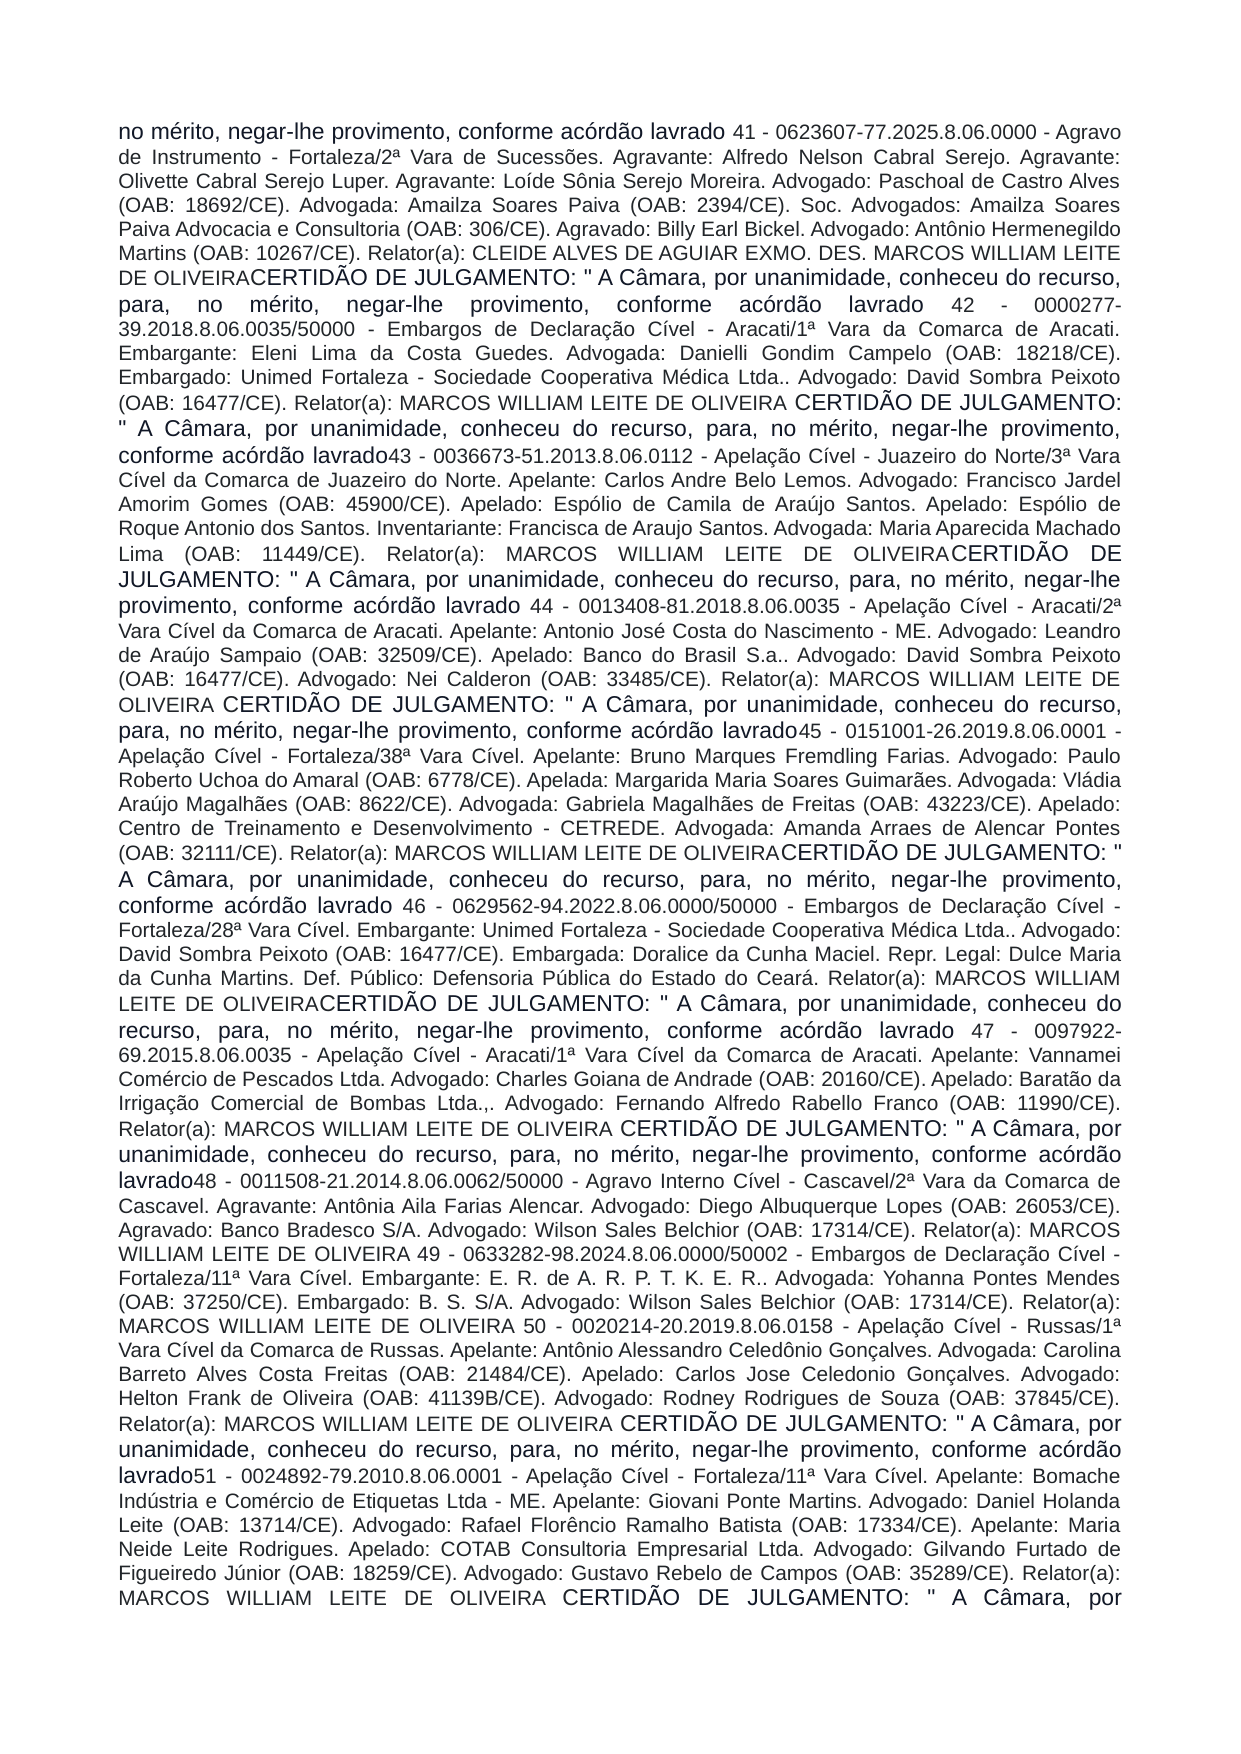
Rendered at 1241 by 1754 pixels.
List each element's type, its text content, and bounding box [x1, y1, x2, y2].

text no mérito, negar-lhe provimento, conforme acórdão lavrado 41 - 0623607-77.2025.8.06.0000 - Agravo de Instrumento - Fortaleza/2ª Vara de Sucessões. Agravante: Alfredo Nelson Cabral Serejo. Agravante: Olivette Cabral Serejo Luper. Agravante: Loíde Sônia Serejo Moreira. Advogado: Paschoal de Castro Alves (OAB: 18692/CE). Advogada: Amailza Soares Paiva (OAB: 2394/CE). Soc. Advogados: Amailza Soares Paiva Advocacia e Consultoria (OAB: 306/CE). Agravado: Billy Earl Bickel. Advogado: Antônio Hermenegildo Martins (OAB: 10267/CE). Relator(a): CLEIDE ALVES DE AGUIAR EXMO. DES. MARCOS WILLIAM LEITE DE OLIVEIRACERTIDÃO DE JULGAMENTO: " A Câmara, por unanimidade, conheceu do recurso, para, no mérito, negar-lhe provimento, conforme acórdão lavrado 42 - 0000277-39.2018.8.06.0035/50000 - Embargos de Declaração Cível - Aracati/1ª Vara da Comarca de Aracati. Embargante: Eleni Lima da Costa Guedes. Advogada: Danielli Gondim Campelo (OAB: 18218/CE). Embargado: Unimed Fortaleza - Sociedade Cooperativa Médica Ltda.. Advogado: David Sombra Peixoto (OAB: 16477/CE). Relator(a): MARCOS WILLIAM LEITE DE OLIVEIRA CERTIDÃO DE JULGAMENTO: " A Câmara, por unanimidade, conheceu do recurso, para, no mérito, negar-lhe provimento, conforme acórdão lavrado43 - 0036673-51.2013.8.06.0112 - Apelação Cível - Juazeiro do Norte/3ª Vara Cível da Comarca de Juazeiro do Norte. Apelante: Carlos Andre Belo Lemos. Advogado: Francisco Jardel Amorim Gomes (OAB: 45900/CE). Apelado: Espólio de Camila de Araújo Santos. Apelado: Espólio de Roque Antonio dos Santos. Inventariante: Francisca de Araujo Santos. Advogada: Maria Aparecida Machado Lima (OAB: 11449/CE). Relator(a): MARCOS WILLIAM LEITE DE OLIVEIRACERTIDÃO DE JULGAMENTO: " A Câmara, por unanimidade, conheceu do recurso, para, no mérito, negar-lhe provimento, conforme acórdão lavrado 44 - 0013408-81.2018.8.06.0035 - Apelação Cível - Aracati/2ª Vara Cível da Comarca de Aracati. Apelante: Antonio José Costa do Nascimento - ME. Advogado: Leandro de Araújo Sampaio (OAB: 32509/CE). Apelado: Banco do Brasil S.a.. Advogado: David Sombra Peixoto (OAB: 16477/CE). Advogado: Nei Calderon (OAB: 33485/CE). Relator(a): MARCOS WILLIAM LEITE DE OLIVEIRA CERTIDÃO DE JULGAMENTO: " A Câmara, por unanimidade, conheceu do recurso, para, no mérito, negar-lhe provimento, conforme acórdão lavrado45 - 0151001-26.2019.8.06.0001 - Apelação Cível - Fortaleza/38ª Vara Cível. Apelante: Bruno Marques Fremdling Farias. Advogado: Paulo Roberto Uchoa do Amaral (OAB: 6778/CE). Apelada: Margarida Maria Soares Guimarães. Advogada: Vládia Araújo Magalhães (OAB: 8622/CE). Advogada: Gabriela Magalhães de Freitas (OAB: 43223/CE). Apelado: Centro de Treinamento e Desenvolvimento - CETREDE. Advogada: Amanda Arraes de Alencar Pontes (OAB: 32111/CE). Relator(a): MARCOS WILLIAM LEITE DE OLIVEIRACERTIDÃO DE JULGAMENTO: " A Câmara, por unanimidade, conheceu do recurso, para, no mérito, negar-lhe provimento, conforme acórdão lavrado 46 - 0629562-94.2022.8.06.0000/50000 - Embargos de Declaração Cível - Fortaleza/28ª Vara Cível. Embargante: Unimed Fortaleza - Sociedade Cooperativa Médica Ltda.. Advogado: David Sombra Peixoto (OAB: 16477/CE). Embargada: Doralice da Cunha Maciel. Repr. Legal: Dulce Maria da Cunha Martins. Def. Público: Defensoria Pública do Estado do Ceará. Relator(a): MARCOS WILLIAM LEITE DE OLIVEIRACERTIDÃO DE JULGAMENTO: " A Câmara, por unanimidade, conheceu do recurso, para, no mérito, negar-lhe provimento, conforme acórdão lavrado 47 - 0097922-69.2015.8.06.0035 - Apelação Cível - Aracati/1ª Vara Cível da Comarca de Aracati. Apelante: Vannamei Comércio de Pescados Ltda. Advogado: Charles Goiana de Andrade (OAB: 20160/CE). Apelado: Baratão da Irrigação Comercial de Bombas Ltda.,. Advogado: Fernando Alfredo Rabello Franco (OAB: 11990/CE). Relator(a): MARCOS WILLIAM LEITE DE OLIVEIRA CERTIDÃO DE JULGAMENTO: " A Câmara, por unanimidade, conheceu do recurso, para, no mérito, negar-lhe provimento, conforme acórdão lavrado48 - 0011508-21.2014.8.06.0062/50000 - Agravo Interno Cível - Cascavel/2ª Vara da Comarca de Cascavel. Agravante: Antônia Aila Farias Alencar. Advogado: Diego Albuquerque Lopes (OAB: 26053/CE). Agravado: Banco Bradesco S/A. Advogado: Wilson Sales Belchior (OAB: 17314/CE). Relator(a): MARCOS WILLIAM LEITE DE OLIVEIRA 49 - 0633282-98.2024.8.06.0000/50002 - Embargos de Declaração Cível - Fortaleza/11ª Vara Cível. Embargante: E. R. de A. R. P. T. K. E. R.. Advogada: Yohanna Pontes Mendes (OAB: 37250/CE). Embargado: B. S. S/A. Advogado: Wilson Sales Belchior (OAB: 17314/CE). Relator(a): MARCOS WILLIAM LEITE DE OLIVEIRA 50 - 0020214-20.2019.8.06.0158 - Apelação Cível - Russas/1ª Vara Cível da Comarca de Russas. Apelante: Antônio Alessandro Celedônio Gonçalves. Advogada: Carolina Barreto Alves Costa Freitas (OAB: 21484/CE). Apelado: Carlos Jose Celedonio Gonçalves. Advogado: Helton Frank de Oliveira (OAB: 41139B/CE). Advogado: Rodney Rodrigues de Souza (OAB: 37845/CE). Relator(a): MARCOS WILLIAM LEITE DE OLIVEIRA CERTIDÃO DE JULGAMENTO: " A Câmara, por unanimidade, conheceu do recurso, para, no mérito, negar-lhe provimento, conforme acórdão lavrado51 - 0024892-79.2010.8.06.0001 - Apelação Cível - Fortaleza/11ª Vara Cível. Apelante: Bomache Indústria e Comércio de Etiquetas Ltda - ME. Apelante: Giovani Ponte Martins. Advogado: Daniel Holanda Leite (OAB: 13714/CE). Advogado: Rafael Florêncio Ramalho Batista (OAB: 17334/CE). Apelante: Maria Neide Leite Rodrigues. Apelado: COTAB Consultoria Empresarial Ltda. Advogado: Gilvando Furtado de Figueiredo Júnior (OAB: 18259/CE). Advogado: Gustavo Rebelo de Campos (OAB: 35289/CE). Relator(a): MARCOS WILLIAM LEITE DE OLIVEIRA CERTIDÃO DE JULGAMENTO: " A Câmara, por [118, 118, 1122, 1611]
